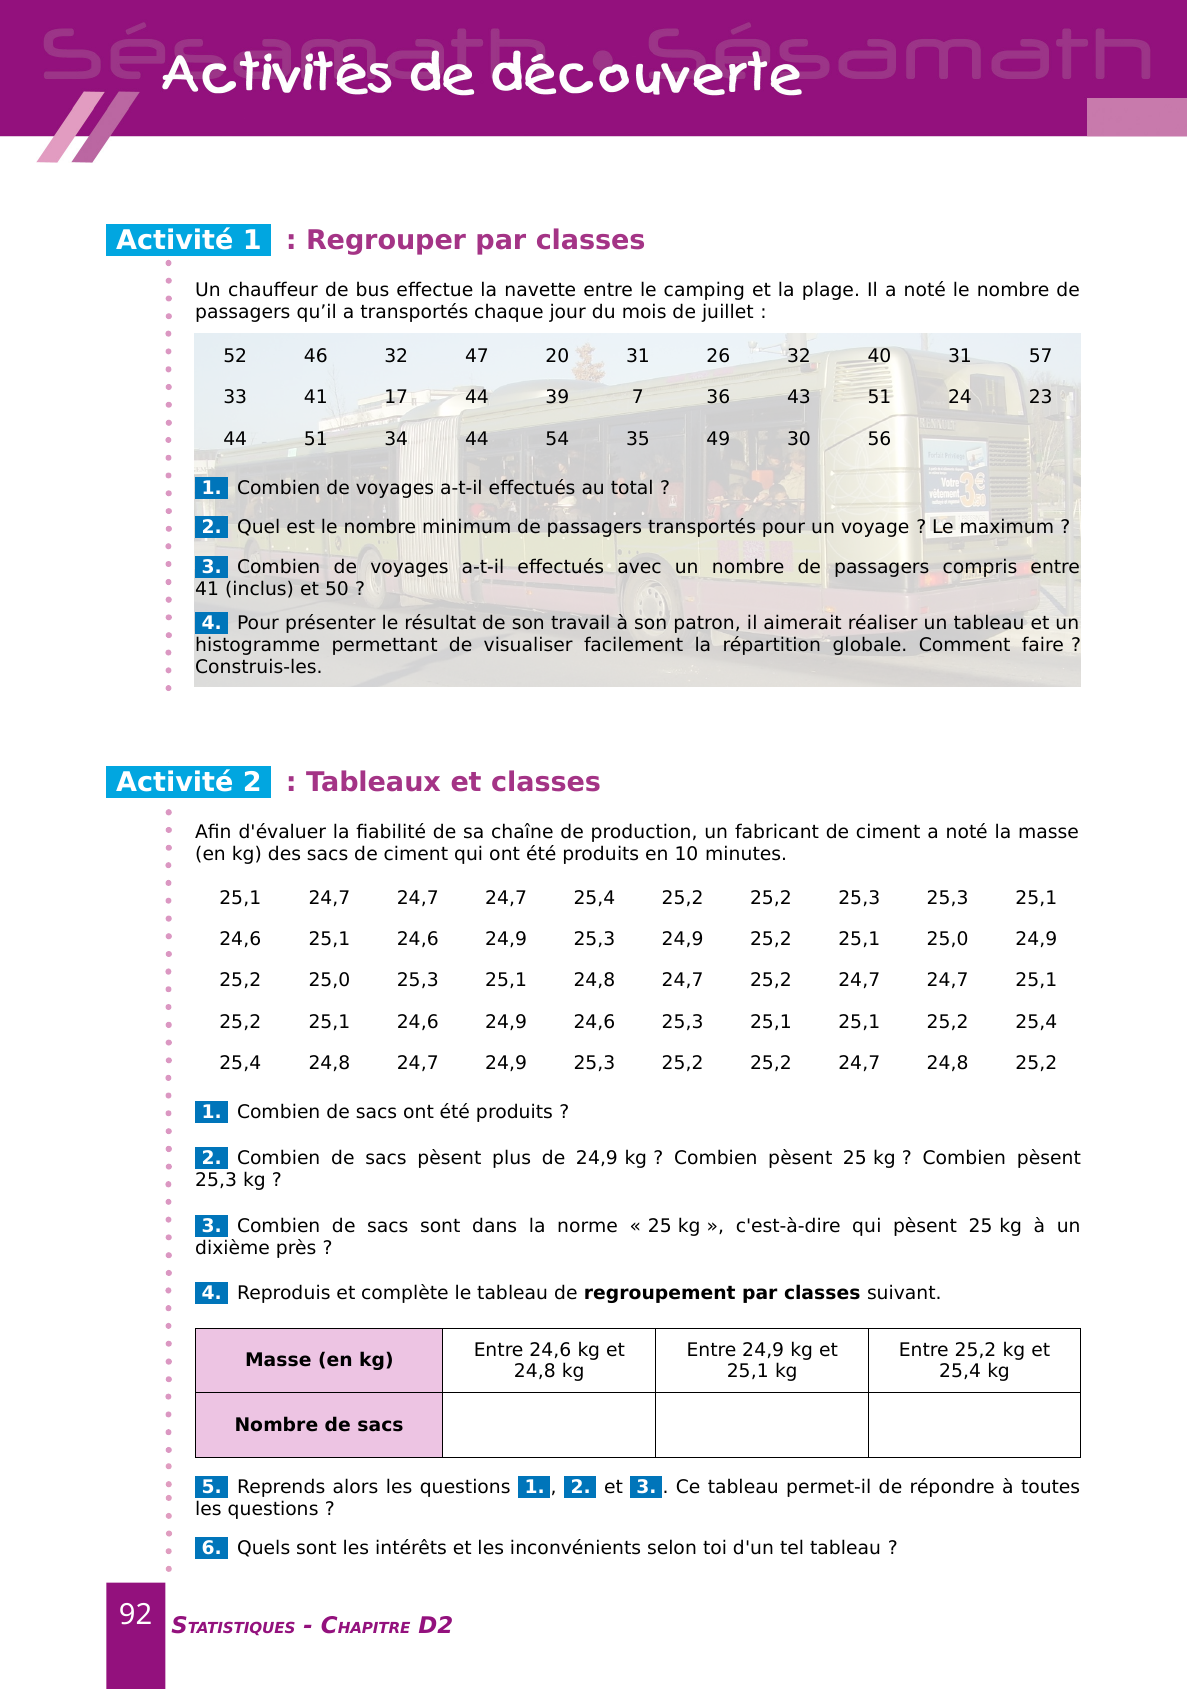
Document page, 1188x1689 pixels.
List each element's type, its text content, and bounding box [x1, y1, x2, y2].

table_cell 24,8 [903, 1043, 991, 1084]
table_header 24,7 [285, 877, 373, 918]
table_cell [1000, 418, 1081, 459]
table_cell 25,2 [727, 918, 815, 960]
list : Tableaux et classes [271, 766, 1081, 798]
table_header 25,3 [815, 877, 903, 918]
table_cell 25,0 [285, 960, 373, 1001]
table_cell 24,7 [815, 960, 903, 1001]
table_header Entre 24,6 kg et 24,8 kg [678, 418, 758, 459]
table_cell 25,1 [285, 918, 373, 960]
table_cell 24,9 [462, 1001, 550, 1042]
table_cell 25,1 [462, 960, 550, 1001]
table_cell 25,2 [638, 1043, 727, 1084]
picture [0, 0, 1187, 163]
table_cell 25,1 [815, 1001, 903, 1042]
table_cell 25,4 [195, 1043, 285, 1084]
table_cell 24,7 [374, 1043, 462, 1084]
table_cell 24,6 [374, 918, 462, 960]
table_header Entre 24,9 kg et 25,1 kg [759, 418, 839, 459]
list Reprends alors les questions 1. , 2. et 3. . Ce tableau permet-il de répondre à toutes les questions ? [195, 1476, 1081, 1519]
table_cell 24,8 [550, 960, 638, 1001]
list Par groupe, élaborez le questionnaire demandé, la question à caractère qualitatif ne devant pas proposer plus de six réponses différentes. [436, 418, 597, 459]
table_cell Nombre de sacs [196, 1393, 442, 1457]
table_cell [443, 1393, 655, 1457]
list Combien de sacs sont dans la norme « 25 kg », c'est-à-dire qui pèsent 25 kg à un dixième près ? [195, 1215, 1081, 1259]
list Sachant qu’il a acheté pour l’année dernière 45 t de poissons à ses fournisseurs, détermine pour chacun d’eux la quantité commandée. [839, 376, 919, 418]
table_cell [920, 418, 1000, 459]
table_cell 24,7 [815, 1043, 903, 1084]
table_cell 24,9 [462, 1043, 550, 1084]
list Menez l’enquête... [1000, 376, 1081, 418]
table_cell 25,2 [195, 960, 285, 1001]
list Sachant qu’il a acheté pour l’année dernière 45 t de poissons à ses fournisseurs, détermine pour chacun d’eux la quantité commandée. [920, 376, 1000, 418]
table_header 25,1 [195, 877, 285, 918]
table_cell 25,3 [638, 1001, 727, 1042]
table_header 25,2 [727, 877, 815, 918]
table_cell 24,9 [462, 918, 550, 960]
table_header 25,3 [903, 877, 991, 918]
list Combien de sacs ont été produits ? [228, 1101, 1081, 1123]
table_cell 25,2 [195, 1001, 285, 1042]
table_cell 25,1 [815, 918, 903, 960]
table_cell 25,2 [903, 1001, 991, 1042]
list Quels sont les intérêts et les inconvénients selon toi d'un tel tableau ? [228, 1537, 1081, 1559]
table_cell [656, 1393, 868, 1457]
table_cell 25,2 [727, 1043, 815, 1084]
table_header Entre 25,2 kg et 25,4 kg [869, 1329, 1080, 1392]
table_cell 24,9 [638, 918, 727, 960]
table_cell 25,2 [991, 1043, 1081, 1084]
table_cell 25,1 [285, 1001, 373, 1042]
list Combien de sacs pèsent plus de 24,9 kg ? Combien pèsent 25 kg ? Combien pèsent 25,3 kg ? [195, 1147, 1081, 1191]
table_cell 25,1 [991, 960, 1081, 1001]
table_cell 25,3 [550, 1043, 638, 1084]
list Afin d'évaluer la fiabilité de sa chaîne de production, un fabricant de ciment a noté la masse (en kg) des sacs de ciment qui ont été produits en 10 minutes. [195, 821, 1081, 865]
table_cell 25,3 [374, 960, 462, 1001]
table_cell 25,1 [727, 1001, 815, 1042]
table_header 25,1 [991, 877, 1081, 918]
table_cell 25,2 [727, 960, 815, 1001]
table_header 25,2 [638, 877, 727, 918]
list Construis un diagramme circulaire permettant de représenter la répartition des commandes de ce poissonnier à ses différents fournisseurs. [759, 376, 839, 418]
text Un chauffeur de bus effectue la navette entre le camping et la plage. Il a noté le nombre de passagers qu’il a transportés chaque jour du mois de juillet : [195, 279, 1081, 323]
text Vous allez réaliser une petite enquête dans la classe. Pour cela, vous établirez un questionnaire constitué de deux questions : une qui portera sur un caractère qualitatif et une qui portera sur un caractère quantitatif. [195, 418, 356, 459]
table_header Masse (en kg) [196, 1329, 442, 1392]
table_cell 25,0 [903, 918, 991, 960]
table_cell 25,3 [550, 918, 638, 960]
table_header Entre 25,2 kg et 25,4 kg [839, 418, 919, 459]
table_header 24,7 [374, 877, 462, 918]
table_cell 24,6 [195, 918, 285, 960]
table_header 24,7 [462, 877, 550, 918]
list Exprime, en pourcentage, l’importance de ces commandes. [678, 376, 758, 418]
table_cell 24,9 [991, 918, 1081, 960]
table_cell [869, 1393, 1080, 1457]
table_header Entre 24,6 kg et 24,8 kg [443, 1329, 655, 1392]
table_cell 24,8 [285, 1043, 373, 1084]
table_header 25,4 [550, 877, 638, 918]
table_cell 24,6 [550, 1001, 638, 1042]
table_cell 24,6 [374, 1001, 462, 1042]
table_cell 24,7 [638, 960, 727, 1001]
list Reproduis et complète le tableau de regroupement par classes suivant. [228, 1282, 1081, 1304]
table_cell 34 [598, 418, 678, 459]
table_header Entre 24,9 kg et 25,1 kg [656, 1329, 868, 1392]
table_cell 25,4 [991, 1001, 1081, 1042]
text 1re Partie : Le questionnaire [356, 418, 436, 459]
table_cell 24,7 [903, 960, 991, 1001]
list : Regrouper par classes [271, 224, 1081, 256]
